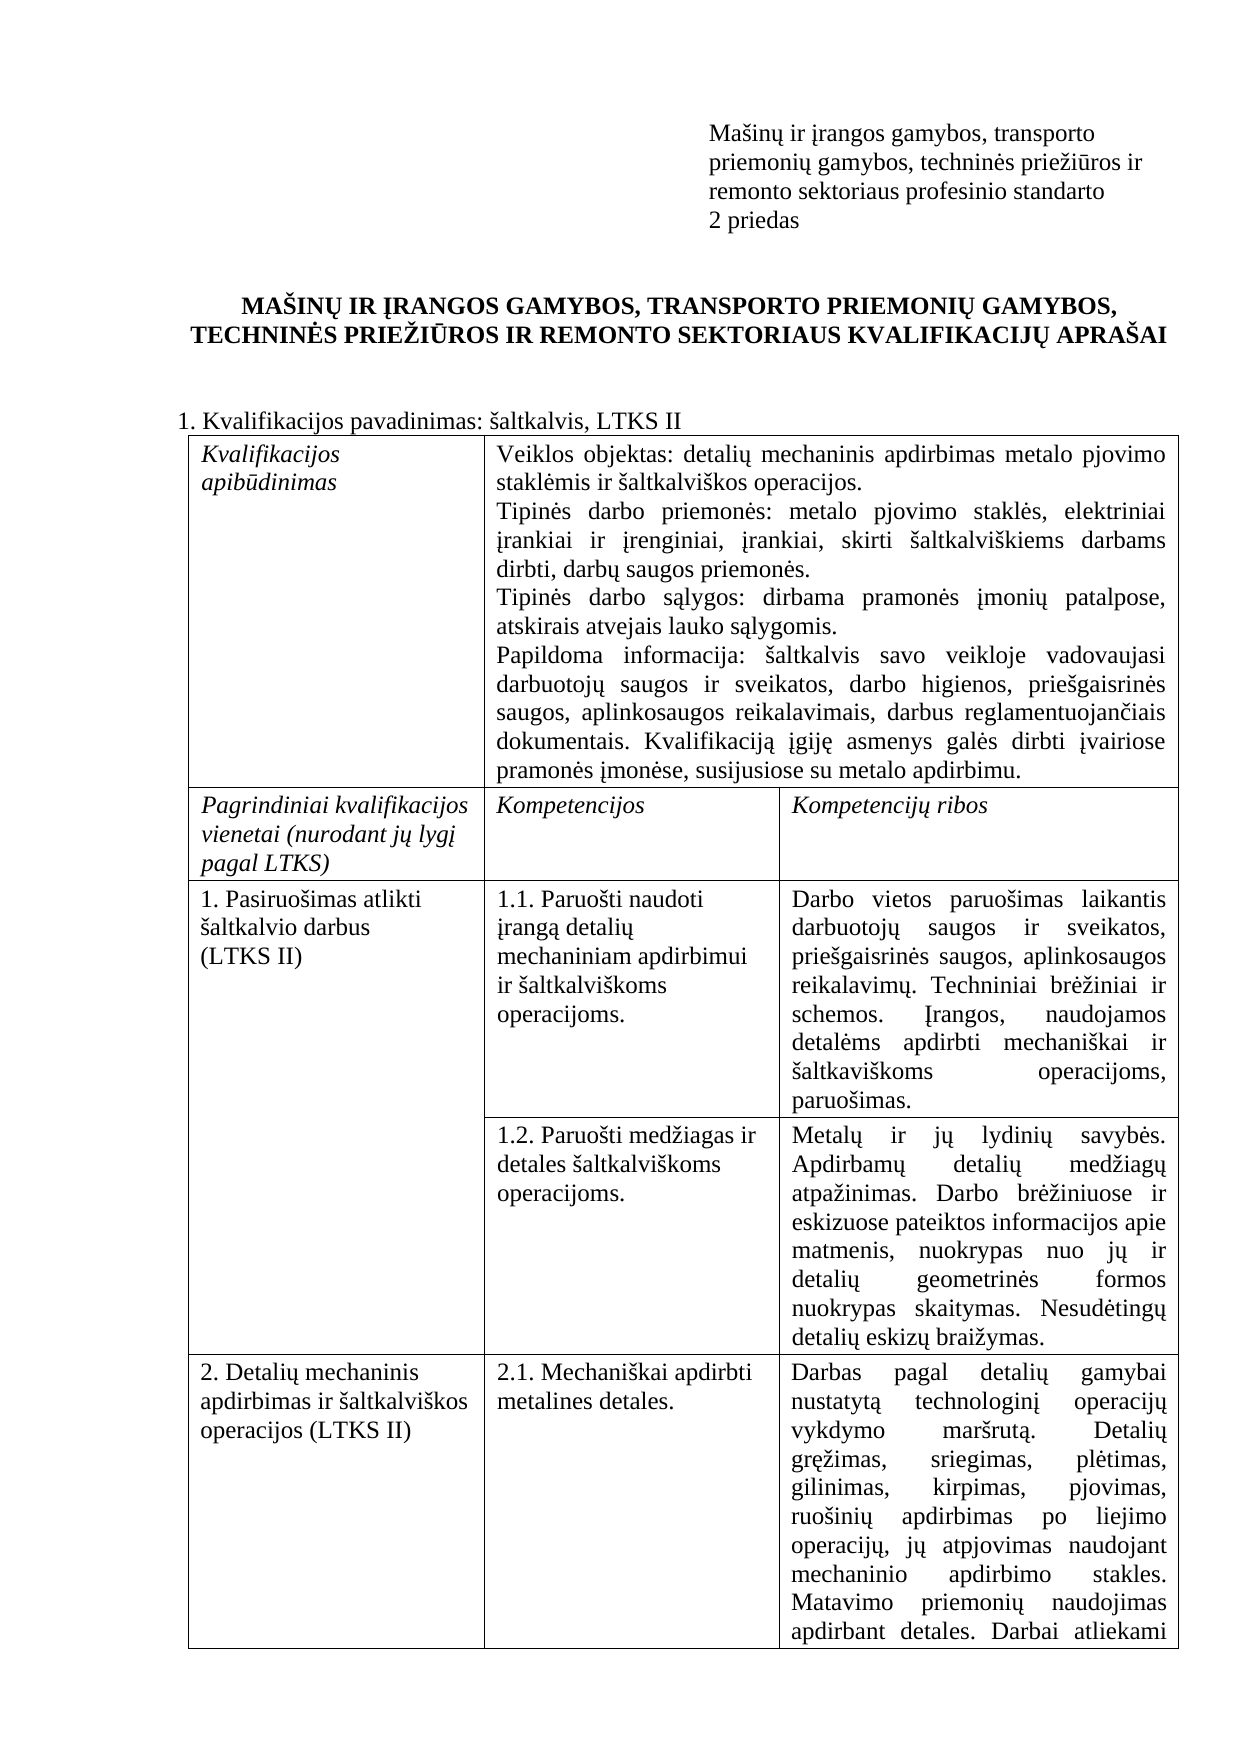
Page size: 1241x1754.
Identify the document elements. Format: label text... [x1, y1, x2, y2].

table_header Kvalifikacijos apibūdinimas [189, 436, 484, 787]
table_cell Pagrindiniai kvalifikacijos vienetai (nurodant jų lygį pagal LTKS) [189, 788, 484, 880]
table_cell 1.1. Paruošti naudoti įrangą detalių mechaniniam apdirbimui ir šaltkalviškoms operacijoms. [485, 881, 779, 1117]
text Mašinų ir įrangos gamybos, transporto priemonių gamybos, techninės priežiūros ir remonto sektoriaus profesinio standarto [708, 118, 1181, 205]
text 1. Kvalifikacijos pavadinimas: šaltkalvis, LTKS II [177, 406, 1181, 435]
table_cell Metalų ir jų lydinių savybės. Apdirbamų detalių medžiagų atpažinimas. Darbo brėžiniuose ir eskizuose pateiktos informacijos apie matmenis, nuokrypas nuo jų ir detalių geometrinės formos nuokrypas skaitymas. Nesudėtingų detalių eskizų braižymas. [780, 1118, 1178, 1353]
table_cell Kompetencijų ribos [780, 788, 1178, 880]
table_cell Kompetencijos [485, 788, 779, 880]
table_cell 1. Pasiruošimas atlikti šaltkalvio darbus (LTKS II) [189, 881, 484, 1353]
table_cell 1.2. Paruošti medžiagas ir detales šaltkalviškoms operacijoms. [485, 1118, 779, 1353]
table_header Veiklos objektas: detalių mechaninis apdirbimas metalo pjovimo staklėmis ir šaltkalviškos operacijos. Tipinės darbo priemonės: metalo pjovimo staklės, elektriniai įrankiai ir įrenginiai, įrankiai, skirti šaltkalviškiems darbams dirbti, darbų saugos priemonės. Tipinės darbo sąlygos: dirbama pramonės įmonių patalpose, atskirais atvejais lauko sąlygomis. Papildoma informacija: šaltkalvis savo veikloje vadovaujasi darbuotojų saugos ir sveikatos, darbo higienos, priešgaisrinės saugos, aplinkosaugos reikalavimais, darbus reglamentuojančiais dokumentais. Kvalifikaciją įgiję asmenys galės dirbti įvairiose pramonės įmonėse, susijusiose su metalo apdirbimu. [485, 436, 1178, 787]
table_cell Darbo vietos paruošimas laikantis darbuotojų saugos ir sveikatos, priešgaisrinės saugos, aplinkosaugos reikalavimų. Techniniai brėžiniai ir schemos. Įrangos, naudojamos detalėms apdirbti mechaniškai ir šaltkaviškoms operacijoms, paruošimas. [780, 881, 1178, 1117]
table_cell 2.1. Mechaniškai apdirbti metalines detales. [485, 1355, 779, 1648]
table_cell Darbas pagal detalių gamybai nustatytą technologinį operacijų vykdymo maršrutą. Detalių gręžimas, sriegimas, plėtimas, gilinimas, kirpimas, pjovimas, ruošinių apdirbimas po liejimo operacijų, jų atpjovimas naudojant mechaninio apdirbimo stakles. Matavimo priemonių naudojimas apdirbant detales. Darbai atliekami [780, 1355, 1178, 1648]
text 2 priedas [708, 205, 1181, 233]
text MAŠINŲ IR ĮRANGOS GAMYBOS, TRANSPORTO PRIEMONIŲ GAMYBOS, TECHNINĖS PRIEŽIŪROS IR REMONTO SEKTORIAUS KVALIFIKACIJŲ APRAŠAI [177, 291, 1181, 348]
table_cell 2. Detalių mechaninis apdirbimas ir šaltkalviškos operacijos (LTKS II) [189, 1355, 484, 1648]
